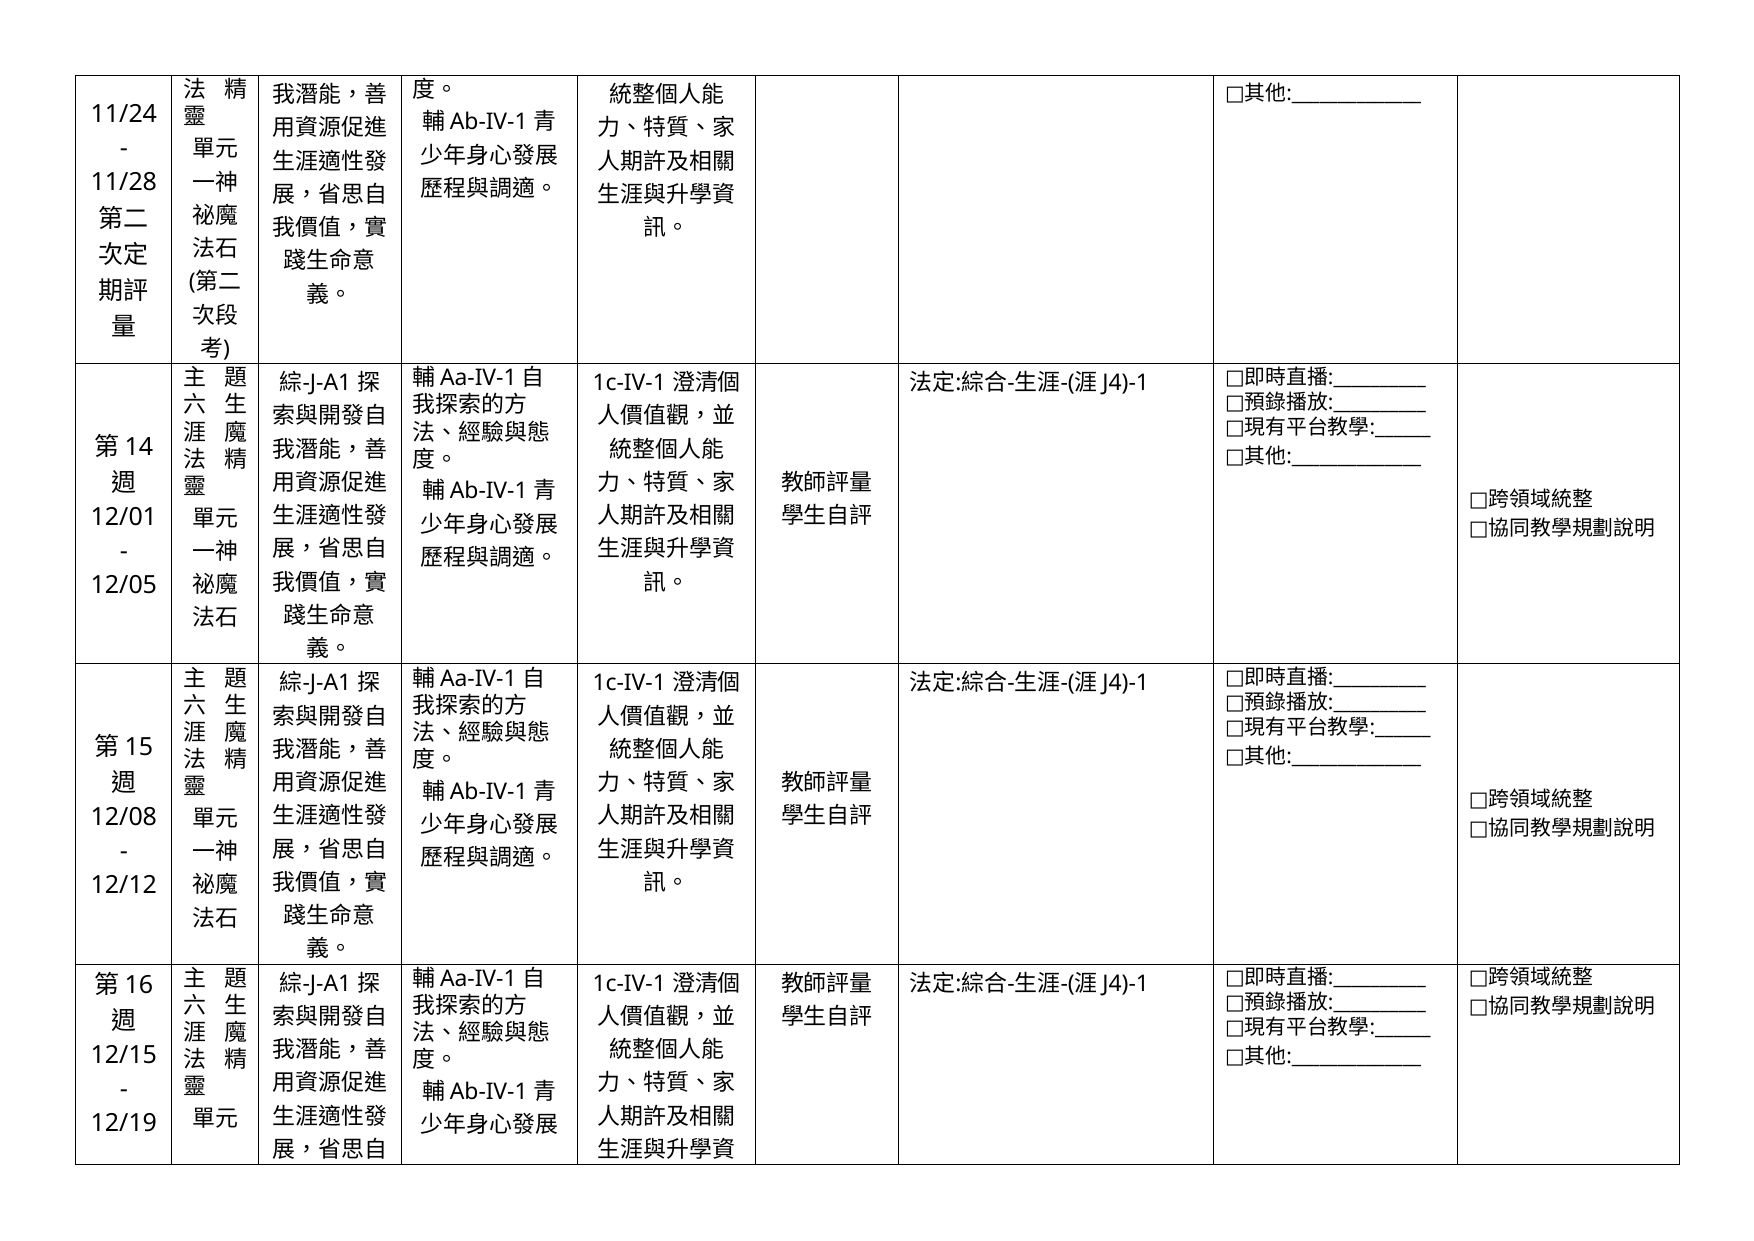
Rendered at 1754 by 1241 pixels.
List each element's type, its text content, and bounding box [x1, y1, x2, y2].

table_cell 法精靈 單元一神祕魔法石(第二次段考) [172, 76, 258, 363]
table_cell 輔Aa-IV-1 自我探索的方法、經驗與態度。 輔Ab-IV-1 青少年身心發展歷程與調適。 [402, 664, 577, 963]
table_cell □即時直播:__________ □預錄播放:__________ □現有平台教學:______ □其他:______________ [1214, 965, 1457, 1164]
table_cell 主題六生涯魔法精靈 單元一神祕魔法石 [172, 664, 258, 963]
table_cell 我潛能，善用資源促進生涯適性發展，省思自我價值，實踐生命意義。 [259, 76, 401, 363]
table_cell 教師評量 學生自評 [756, 664, 898, 963]
table_cell 法定:綜合-生涯-(涯J4)-1 [899, 364, 1213, 663]
table_cell 1c-IV-1 澄清個人價值觀，並統整個人能力、特質、家人期許及相關生涯與升學資 [578, 965, 755, 1164]
table_cell □即時直播:__________ □預錄播放:__________ □現有平台教學:______ □其他:______________ [1214, 364, 1457, 663]
table_cell 統整個人能力、特質、家人期許及相關生涯與升學資訊。 [578, 76, 755, 363]
table_cell [756, 76, 898, 363]
table_cell 輔Aa-IV-1 自我探索的方法、經驗與態度。 輔Ab-IV-1 青少年身心發展 [402, 965, 577, 1164]
table_cell 度。 輔Ab-IV-1 青少年身心發展歷程與調適。 [402, 76, 577, 363]
table_cell 主題六生涯魔法精靈 單元 [172, 965, 258, 1164]
table_cell 第16週 12/15-12/19 [76, 965, 171, 1164]
table_cell 第14週 12/01-12/05 [76, 364, 171, 663]
table_cell □跨領域統整 □協同教學規劃說明 [1458, 664, 1679, 963]
table_cell 教師評量 學生自評 [756, 965, 898, 1164]
table_cell 法定:綜合-生涯-(涯J4)-1 [899, 664, 1213, 963]
table_cell 主題六生涯魔法精靈 單元一神祕魔法石 [172, 364, 258, 663]
table_cell □跨領域統整 □協同教學規劃說明 [1458, 965, 1679, 1164]
table_cell 綜-J-A1 探索與開發自我潛能，善用資源促進生涯適性發展，省思自我價值，實踐生命意義。 [259, 664, 401, 963]
table_cell 綜-J-A1 探索與開發自我潛能，善用資源促進生涯適性發展，省思自我價值，實踐生命意義。 [259, 364, 401, 663]
table_cell [899, 76, 1213, 363]
table_cell 輔Aa-IV-1自我探索的方法、經驗與態度。 輔Ab-IV-1 青少年身心發展歷程與調適。 [402, 364, 577, 663]
table_cell 11/24-11/28 第二次定期評量 [76, 76, 171, 363]
table_cell 法定:綜合-生涯-(涯J4)-1 [899, 965, 1213, 1164]
table_cell 教師評量 學生自評 [756, 364, 898, 663]
table_cell [1458, 76, 1679, 363]
table_cell 1c-IV-1 澄清個人價值觀，並統整個人能力、特質、家人期許及相關生涯與升學資訊。 [578, 664, 755, 963]
table_cell □跨領域統整 □協同教學規劃說明 [1458, 364, 1679, 663]
table_cell 第15週 12/08-12/12 [76, 664, 171, 963]
table_cell □即時直播:__________ □預錄播放:__________ □現有平台教學:______ □其他:______________ [1214, 664, 1457, 963]
table_cell □其他:______________ [1214, 76, 1457, 363]
table_cell 1c-IV-1 澄清個人價值觀，並統整個人能力、特質、家人期許及相關生涯與升學資訊。 [578, 364, 755, 663]
table_cell 綜-J-A1 探索與開發自我潛能，善用資源促進生涯適性發展，省思自 [259, 965, 401, 1164]
